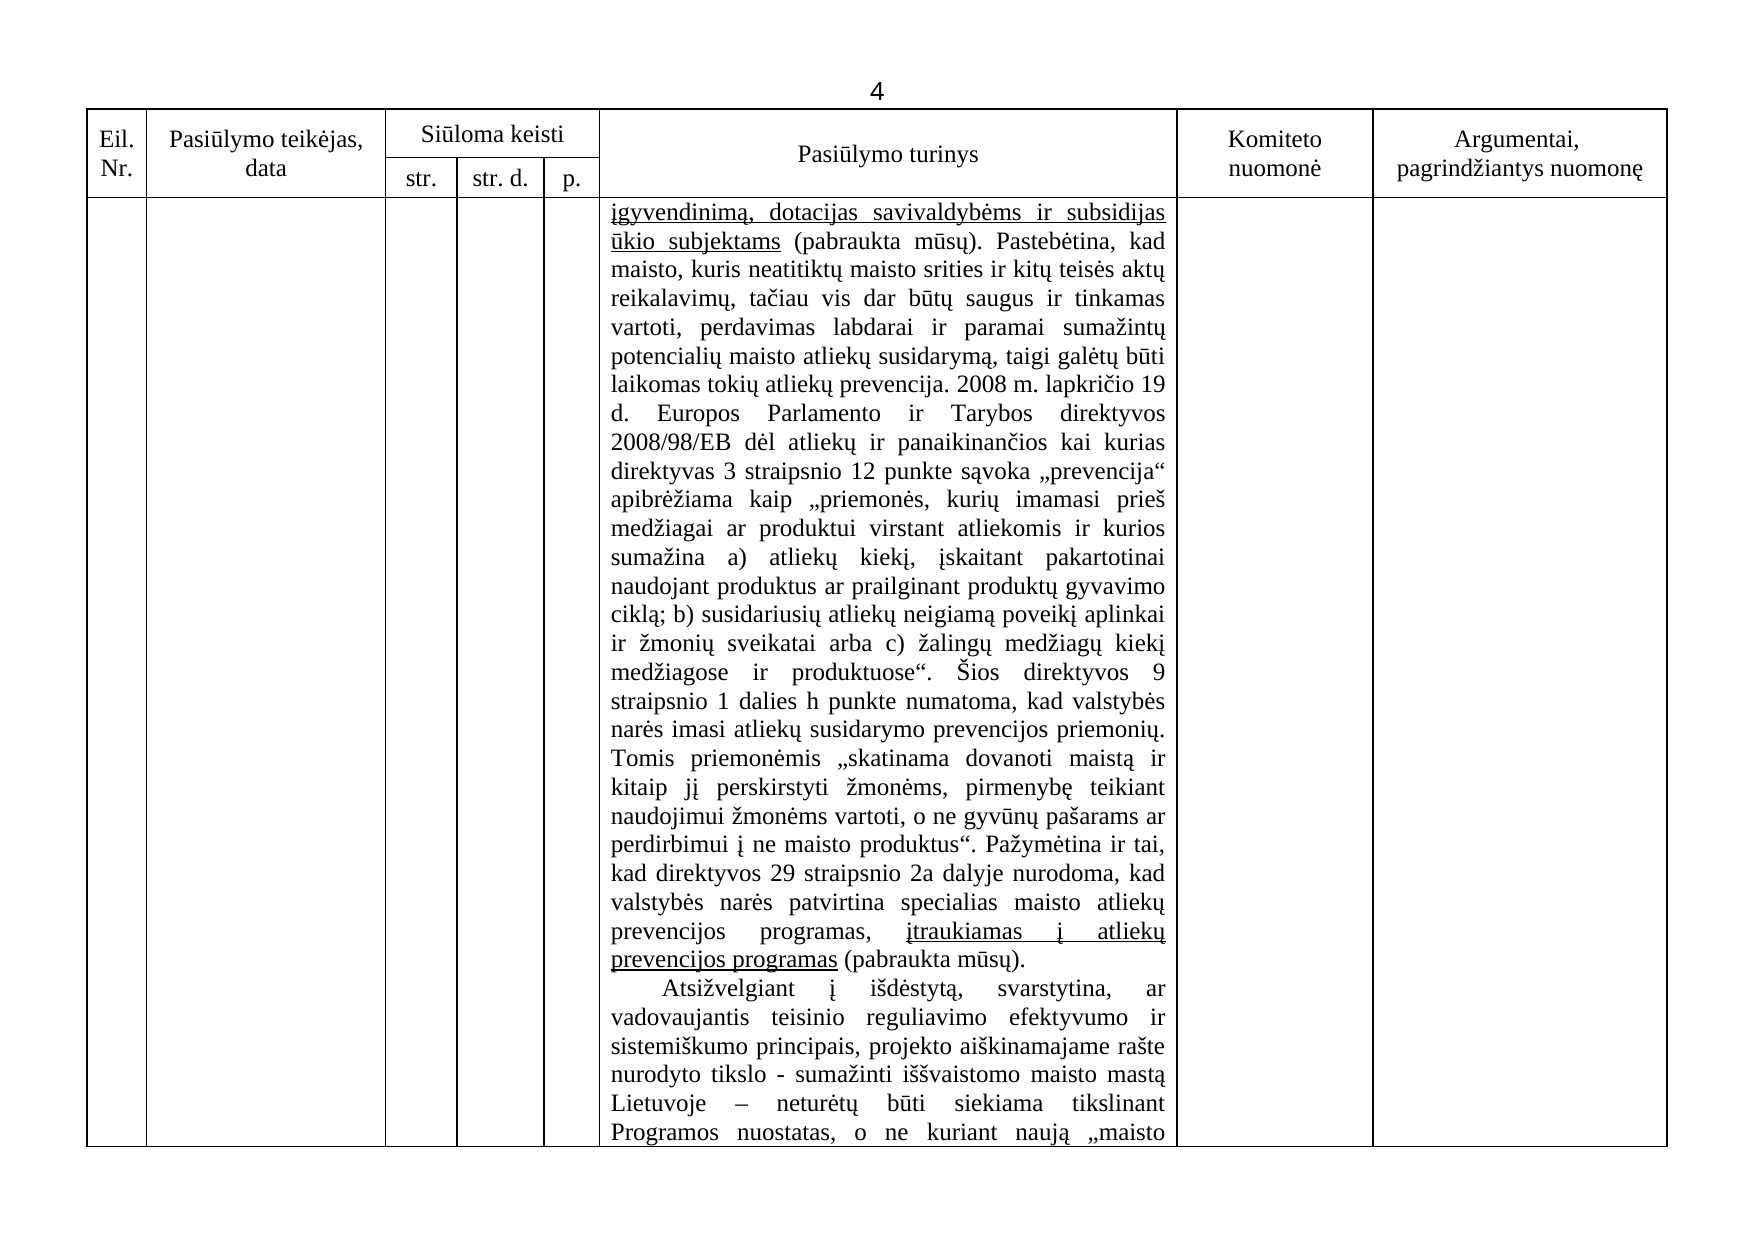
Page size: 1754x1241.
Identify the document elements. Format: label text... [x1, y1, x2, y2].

table_cell [545, 198, 599, 1146]
table_header Argumentai, pagrindžiantys nuomonę [1374, 110, 1666, 197]
table_header Pasiūlymo teikėjas, data [147, 110, 385, 197]
table_cell įgyvendinimą, dotacijas savivaldybėms ir subsidijas ūkio subjektams (pabraukta mūsų). Pastebėtina, kad maisto, kuris neatitiktų maisto srities ir kitų teisės aktų reikalavimų, tačiau vis dar būtų saugus ir tinkamas vartoti, perdavimas labdarai ir paramai sumažintų potencialių maisto atliekų susidarymą, taigi galėtų būti laikomas tokių atliekų prevencija. 2008 m. lapkričio 19 d. Europos Parlamento ir Tarybos direktyvos 2008/98/EB dėl atliekų ir panaikinančios kai kurias direktyvas 3 straipsnio 12 punkte sąvoka „prevencija“ apibrėžiama kaip „priemonės, kurių imamasi prieš medžiagai ar produktui virstant atliekomis ir kurios sumažina a) atliekų kiekį, įskaitant pakartotinai naudojant produktus ar prailginant produktų gyvavimo ciklą; b) susidariusių atliekų neigiamą poveikį aplinkai ir žmonių sveikatai arba c) žalingų medžiagų kiekį medžiagose ir produktuose“. Šios direktyvos 9 straipsnio 1 dalies h punkte numatoma, kad valstybės narės imasi atliekų susidarymo prevencijos priemonių. Tomis priemonėmis „skatinama dovanoti maistą ir kitaip jį perskirstyti žmonėms, pirmenybę teikiant naudojimui žmonėms vartoti, o ne gyvūnų pašarams ar perdirbimui į ne maisto produktus“. Pažymėtina ir tai, kad direktyvos 29 straipsnio 2a dalyje nurodoma, kad valstybės narės patvirtina specialias maisto atliekų prevencijos programas, įtraukiamas į atliekų prevencijos programas (pabraukta mūsų). Atsižvelgiant į išdėstytą, svarstytina, ar vadovaujantis teisinio reguliavimo efektyvumo ir sistemiškumo principais, projekto aiškinamajame rašte nurodyto tikslo - sumažinti iššvaistomo maisto mastą Lietuvoje – neturėtų būti siekiama tikslinant Programos nuostatas, o ne kuriant naują „maisto [600, 198, 1176, 1146]
table_header Pasiūlymo turinys [600, 110, 1176, 197]
table_header Eil. Nr. [88, 110, 146, 197]
table_cell str. d. [458, 158, 543, 197]
table_cell [1178, 198, 1372, 1146]
table_cell [1374, 198, 1666, 1146]
table_header Siūloma keisti [386, 110, 599, 157]
table_cell [458, 198, 543, 1146]
table_cell [386, 198, 456, 1146]
table_cell p. [545, 158, 599, 197]
table_cell [147, 198, 385, 1146]
table_header Komiteto nuomonė [1178, 110, 1372, 197]
table_cell [88, 198, 146, 1146]
table_cell str. [386, 158, 456, 197]
